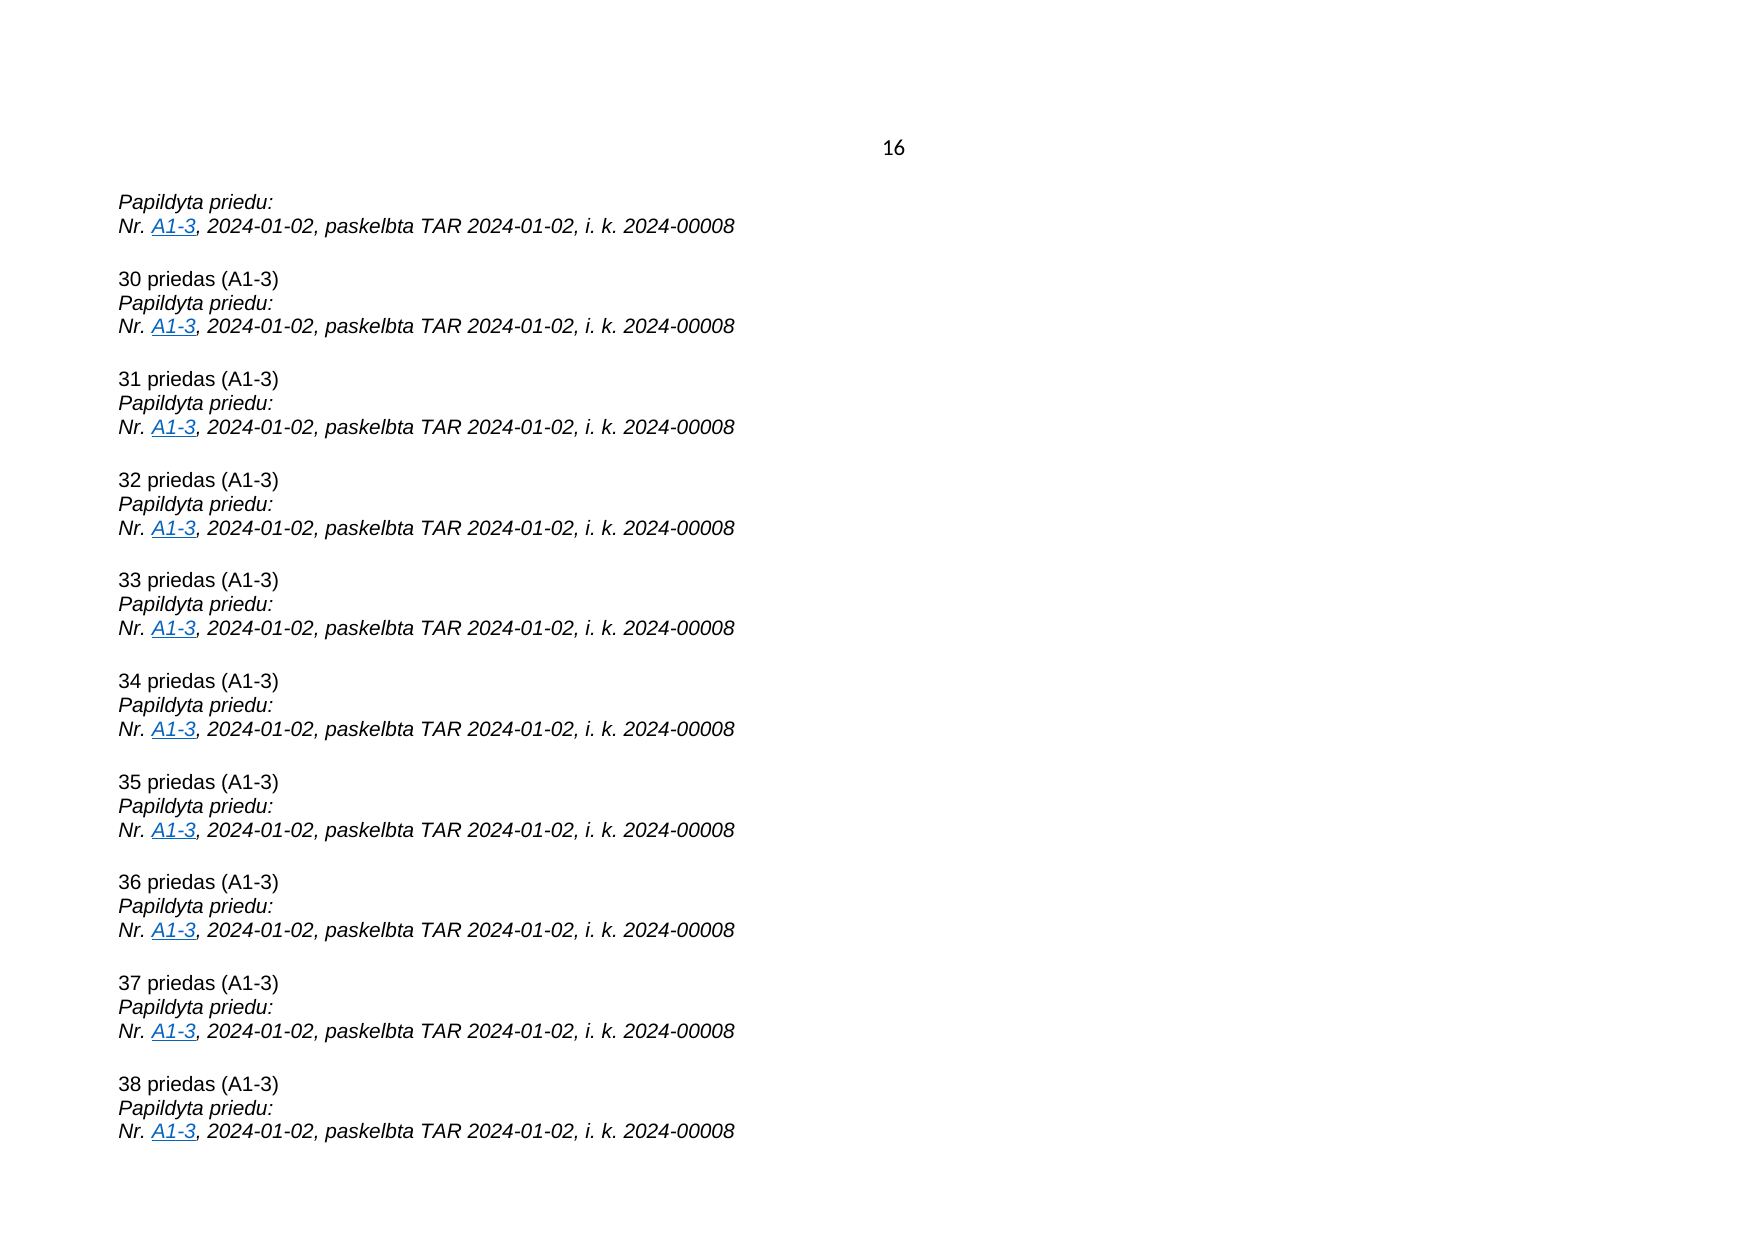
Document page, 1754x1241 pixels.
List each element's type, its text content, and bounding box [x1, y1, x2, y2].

text Papildyta priedu: [118, 894, 1668, 918]
text Nr. A1-3, 2024-01-02, paskelbta TAR 2024-01-02, i. k. 2024-00008 [118, 516, 1668, 539]
text 34 priedas (A1-3) [118, 669, 1668, 693]
text 38 priedas (A1-3) [118, 1071, 1668, 1095]
text Nr. A1-3, 2024-01-02, paskelbta TAR 2024-01-02, i. k. 2024-00008 [118, 616, 1668, 640]
text 30 priedas (A1-3) [118, 266, 1668, 290]
text Papildyta priedu: [118, 492, 1668, 516]
text 33 priedas (A1-3) [118, 568, 1668, 592]
text Nr. A1-3, 2024-01-02, paskelbta TAR 2024-01-02, i. k. 2024-00008 [118, 817, 1668, 841]
text Nr. A1-3, 2024-01-02, paskelbta TAR 2024-01-02, i. k. 2024-00008 [118, 717, 1668, 741]
text Nr. A1-3, 2024-01-02, paskelbta TAR 2024-01-02, i. k. 2024-00008 [118, 214, 1668, 238]
text 31 priedas (A1-3) [118, 367, 1668, 391]
text Papildyta priedu: [118, 391, 1668, 415]
text Papildyta priedu: [118, 290, 1668, 314]
text Nr. A1-3, 2024-01-02, paskelbta TAR 2024-01-02, i. k. 2024-00008 [118, 918, 1668, 942]
text 36 priedas (A1-3) [118, 870, 1668, 894]
text Papildyta priedu: [118, 793, 1668, 817]
text Papildyta priedu: [118, 592, 1668, 616]
text 35 priedas (A1-3) [118, 769, 1668, 793]
text Nr. A1-3, 2024-01-02, paskelbta TAR 2024-01-02, i. k. 2024-00008 [118, 415, 1668, 439]
text Papildyta priedu: [118, 995, 1668, 1019]
text Papildyta priedu: [118, 693, 1668, 717]
text Nr. A1-3, 2024-01-02, paskelbta TAR 2024-01-02, i. k. 2024-00008 [118, 314, 1668, 338]
text 32 priedas (A1-3) [118, 468, 1668, 492]
text Nr. A1-3, 2024-01-02, paskelbta TAR 2024-01-02, i. k. 2024-00008 [118, 1019, 1668, 1043]
text Papildyta priedu: [118, 190, 1668, 214]
text Nr. A1-3, 2024-01-02, paskelbta TAR 2024-01-02, i. k. 2024-00008 [118, 1119, 1668, 1143]
text Papildyta priedu: [118, 1095, 1668, 1119]
text 37 priedas (A1-3) [118, 971, 1668, 995]
